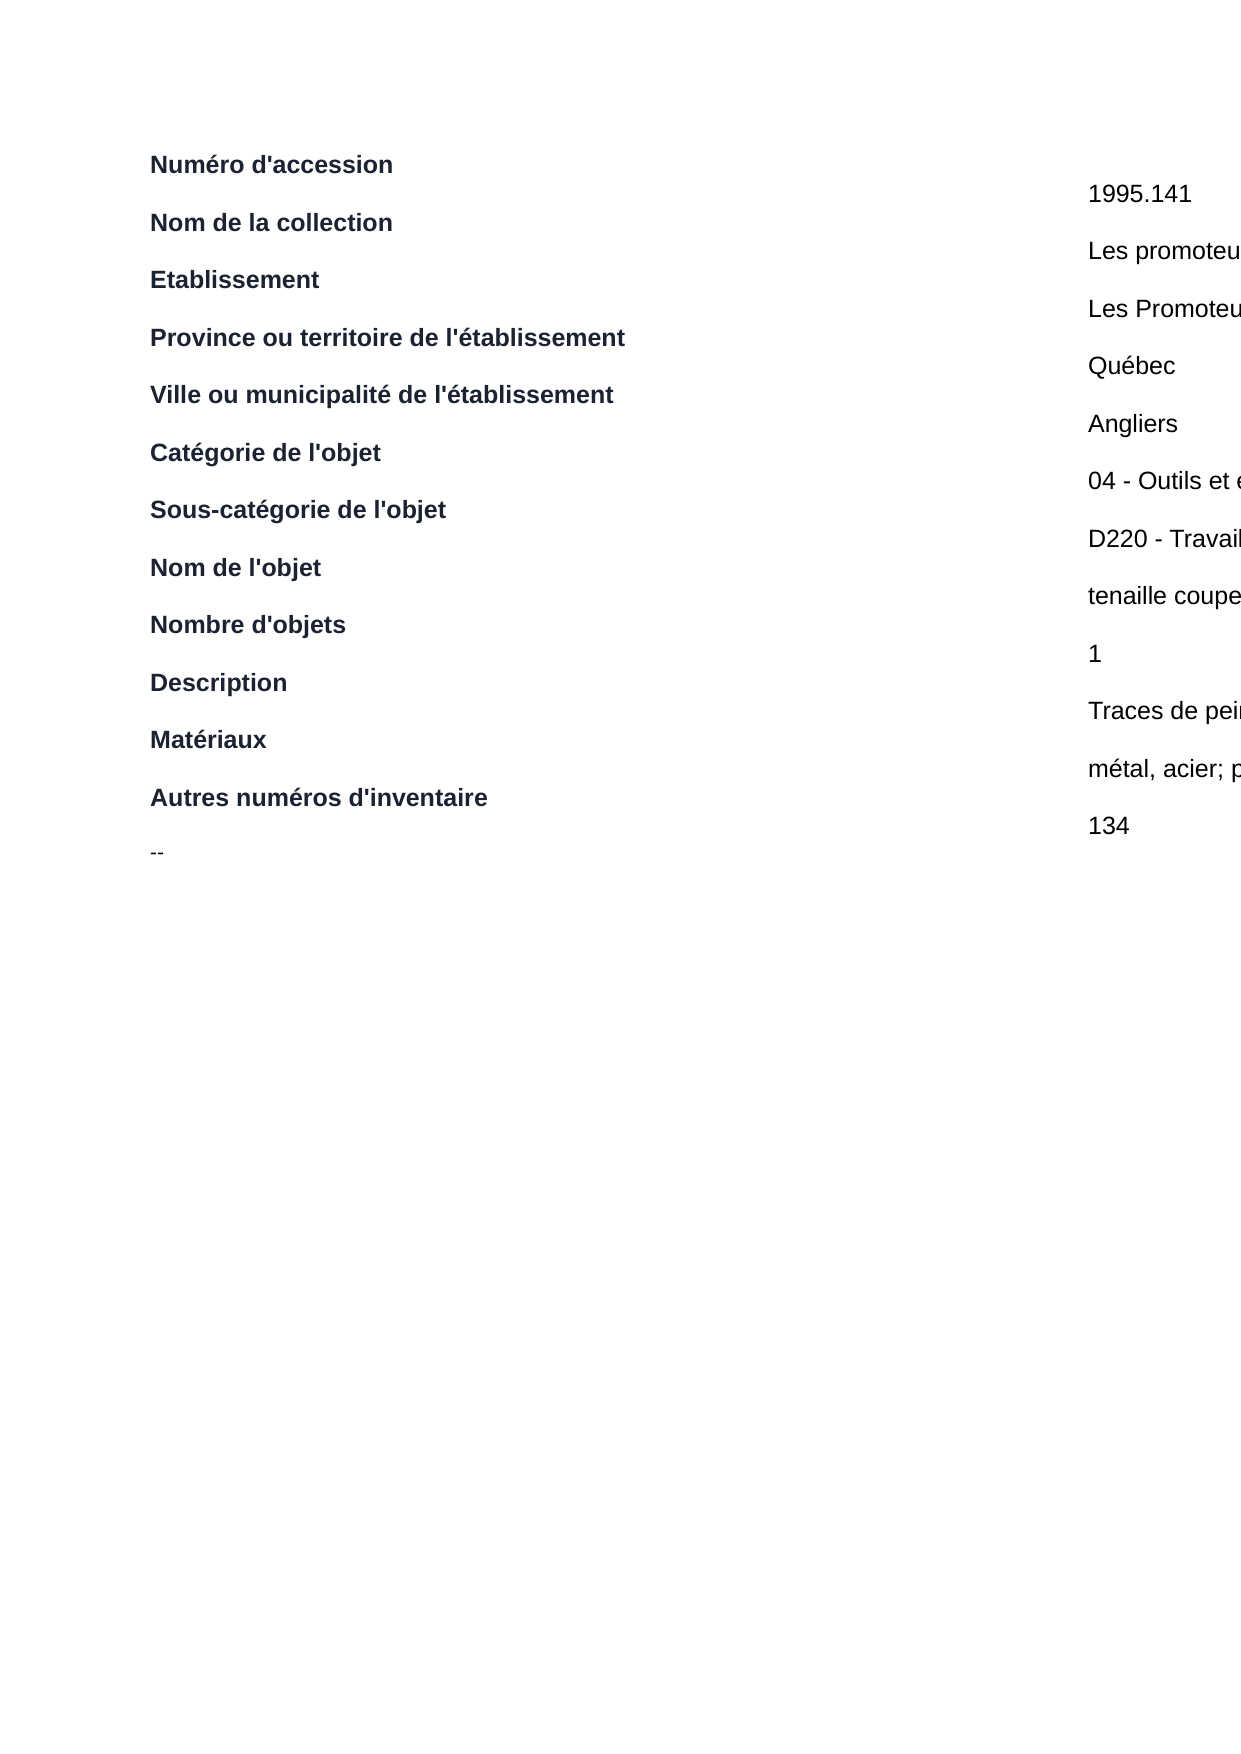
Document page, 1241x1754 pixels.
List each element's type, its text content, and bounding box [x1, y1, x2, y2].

text D220 - Travail du métal [1088, 524, 1240, 552]
text -- [150, 840, 1090, 864]
text 1 [1088, 639, 1240, 667]
text Province ou territoire de l'établissement [150, 322, 1090, 351]
text métal, acier; peinture [1088, 754, 1240, 782]
text Numéro d'accession [150, 150, 1090, 179]
text Etablissement [150, 265, 1090, 294]
text Sous-catégorie de l'objet [150, 495, 1090, 524]
text Ville ou municipalité de l'établissement [150, 380, 1090, 409]
text Les promoteurs d'Angliers [1088, 236, 1240, 265]
text Autres numéros d'inventaire [150, 782, 1090, 811]
text 04 - Outils et équipement pour les matériaux [1088, 466, 1240, 495]
text 134 [1088, 811, 1240, 840]
text Catégorie de l'objet [150, 437, 1090, 466]
text Matériaux [150, 725, 1090, 754]
text Traces de peinture noire. Manches courts. Mâchoires plates, recourbées et coupantes. Inscriptions sur les manches: 180, 837, 1910. [1088, 696, 1240, 725]
text Angliers [1088, 409, 1240, 437]
text Les Promoteurs d'Angliers inc. [1088, 294, 1240, 322]
text tenaille coupe-fil [1088, 581, 1240, 610]
text Québec [1088, 351, 1240, 380]
text 1995.141 [1088, 179, 1240, 207]
text Nom de l'objet [150, 552, 1090, 581]
text Description [150, 667, 1090, 696]
text Nom de la collection [150, 207, 1090, 236]
text Nombre d'objets [150, 610, 1090, 639]
